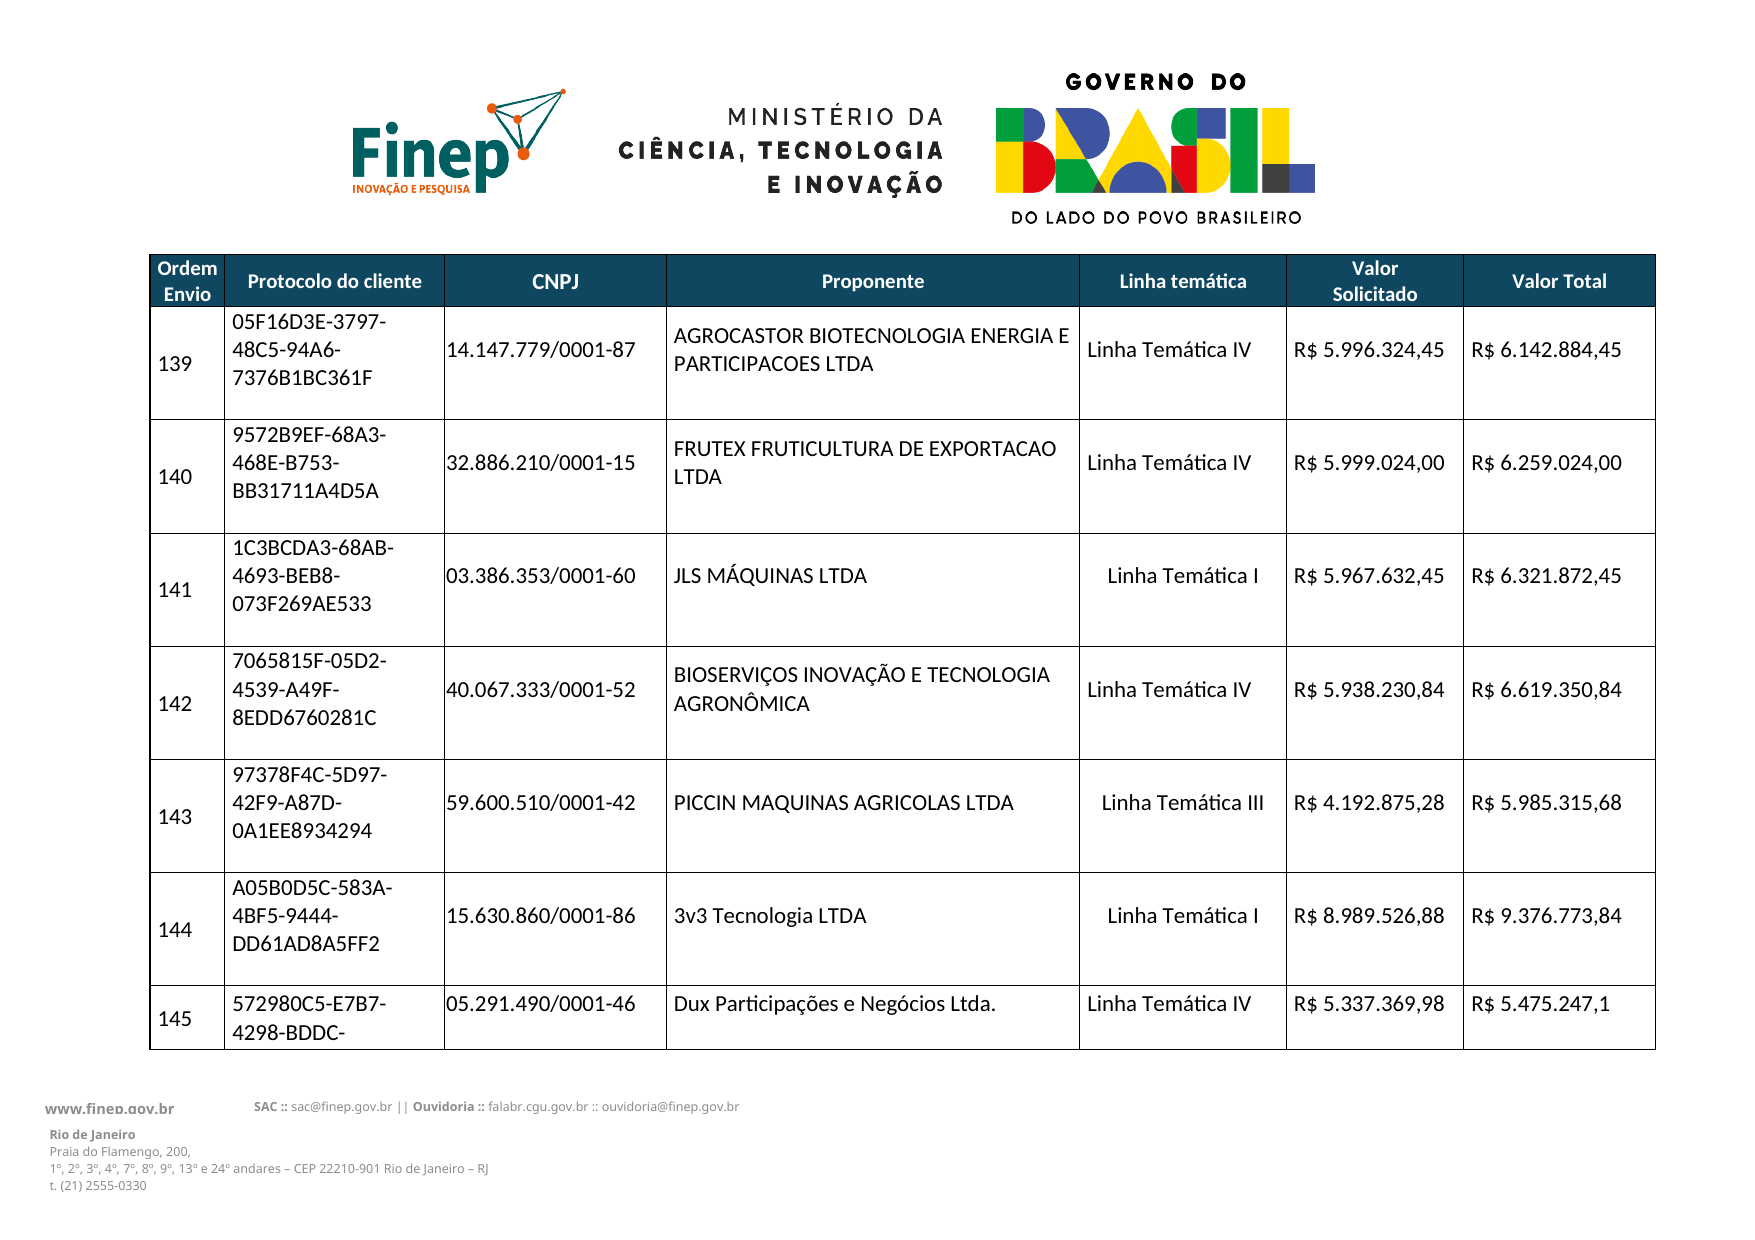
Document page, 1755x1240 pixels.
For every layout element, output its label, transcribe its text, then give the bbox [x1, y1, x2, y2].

table_header Linha temática [1080, 255, 1286, 306]
table_cell 145 [151, 986, 224, 1049]
table_cell 139 [151, 307, 224, 419]
table_cell Linha Temática IV [1080, 986, 1286, 1049]
table_cell 9572B9EF-68A3-468E-B753-BB31711A4D5A [225, 420, 444, 532]
table_cell R$ 5.996.324,45 [1287, 307, 1463, 419]
table_cell 05F16D3E-3797-48C5-94A6-7376B1BC361F [225, 307, 444, 419]
table_cell 97378F4C-5D97-42F9-A87D-0A1EE8934294 [225, 760, 444, 872]
table_cell 143 [151, 760, 224, 872]
table_cell A05B0D5C-583A-4BF5-9444-DD61AD8A5FF2 [225, 873, 444, 985]
table_cell Linha Temática IV [1080, 307, 1286, 419]
table_cell R$ 5.985.315,68 [1464, 760, 1655, 872]
table_cell AGROCASTOR BIOTECNOLOGIA ENERGIA E PARTICIPACOES LTDA [667, 307, 1079, 419]
table_cell R$ 5.938.230,84 [1287, 647, 1463, 759]
table_cell R$ 6.619.350,84 [1464, 647, 1655, 759]
table_cell 32.886.210/0001-15 [445, 420, 666, 532]
table_cell 3v3 Tecnologia LTDA [667, 873, 1079, 985]
table_cell BIOSERVIÇOS INOVAÇÃO E TECNOLOGIA AGRONÔMICA [667, 647, 1079, 759]
table_header Ordem Envio [151, 255, 224, 306]
table_cell R$ 8.989.526,88 [1287, 873, 1463, 985]
table_cell 140 [151, 420, 224, 532]
table_cell 7065815F-05D2-4539-A49F-8EDD6760281C [225, 647, 444, 759]
table_header Protocolo do cliente [225, 255, 444, 306]
table_cell 141 [151, 534, 224, 646]
table_cell Linha Temática IV [1080, 420, 1286, 532]
table_cell Linha Temática III [1080, 760, 1286, 872]
table_cell FRUTEX FRUTICULTURA DE EXPORTACAO LTDA [667, 420, 1079, 532]
table_cell R$ 6.321.872,45 [1464, 534, 1655, 646]
table_cell JLS MÁQUINAS LTDA [667, 534, 1079, 646]
table_cell R$ 6.259.024,00 [1464, 420, 1655, 532]
table_cell R$ 9.376.773,84 [1464, 873, 1655, 985]
table_cell 40.067.333/0001-52 [445, 647, 666, 759]
table_cell Linha Temática I [1080, 873, 1286, 985]
table_cell 05.291.490/0001-46 [445, 986, 666, 1049]
table_cell R$ 5.967.632,45 [1287, 534, 1463, 646]
table_cell Linha Temática I [1080, 534, 1286, 646]
table_header CNPJ [445, 255, 666, 306]
table_cell R$ 6.142.884,45 [1464, 307, 1655, 419]
table_header Proponente [667, 255, 1079, 306]
table_cell PICCIN MAQUINAS AGRICOLAS LTDA [667, 760, 1079, 872]
table_cell Dux Participações e Negócios Ltda. [667, 986, 1079, 1049]
table_cell R$ 4.192.875,28 [1287, 760, 1463, 872]
table_cell 144 [151, 873, 224, 985]
table_cell 59.600.510/0001-42 [445, 760, 666, 872]
table_cell 03.386.353/0001-60 [445, 534, 666, 646]
table_cell Linha Temática IV [1080, 647, 1286, 759]
table_header Valor Solicitado [1287, 255, 1463, 306]
table_cell 15.630.860/0001-86 [445, 873, 666, 985]
table_cell R$ 5.337.369,98 [1287, 986, 1463, 1049]
table_cell 1C3BCDA3-68AB-4693-BEB8-073F269AE533 [225, 534, 444, 646]
table_cell 572980C5-E7B7-4298-BDDC- [225, 986, 444, 1049]
table_cell R$ 5.999.024,00 [1287, 420, 1463, 532]
table_cell 142 [151, 647, 224, 759]
table_header Valor Total [1464, 255, 1655, 306]
table_cell 14.147.779/0001-87 [445, 307, 666, 419]
table_cell R$ 5.475.247,1 [1464, 986, 1655, 1049]
